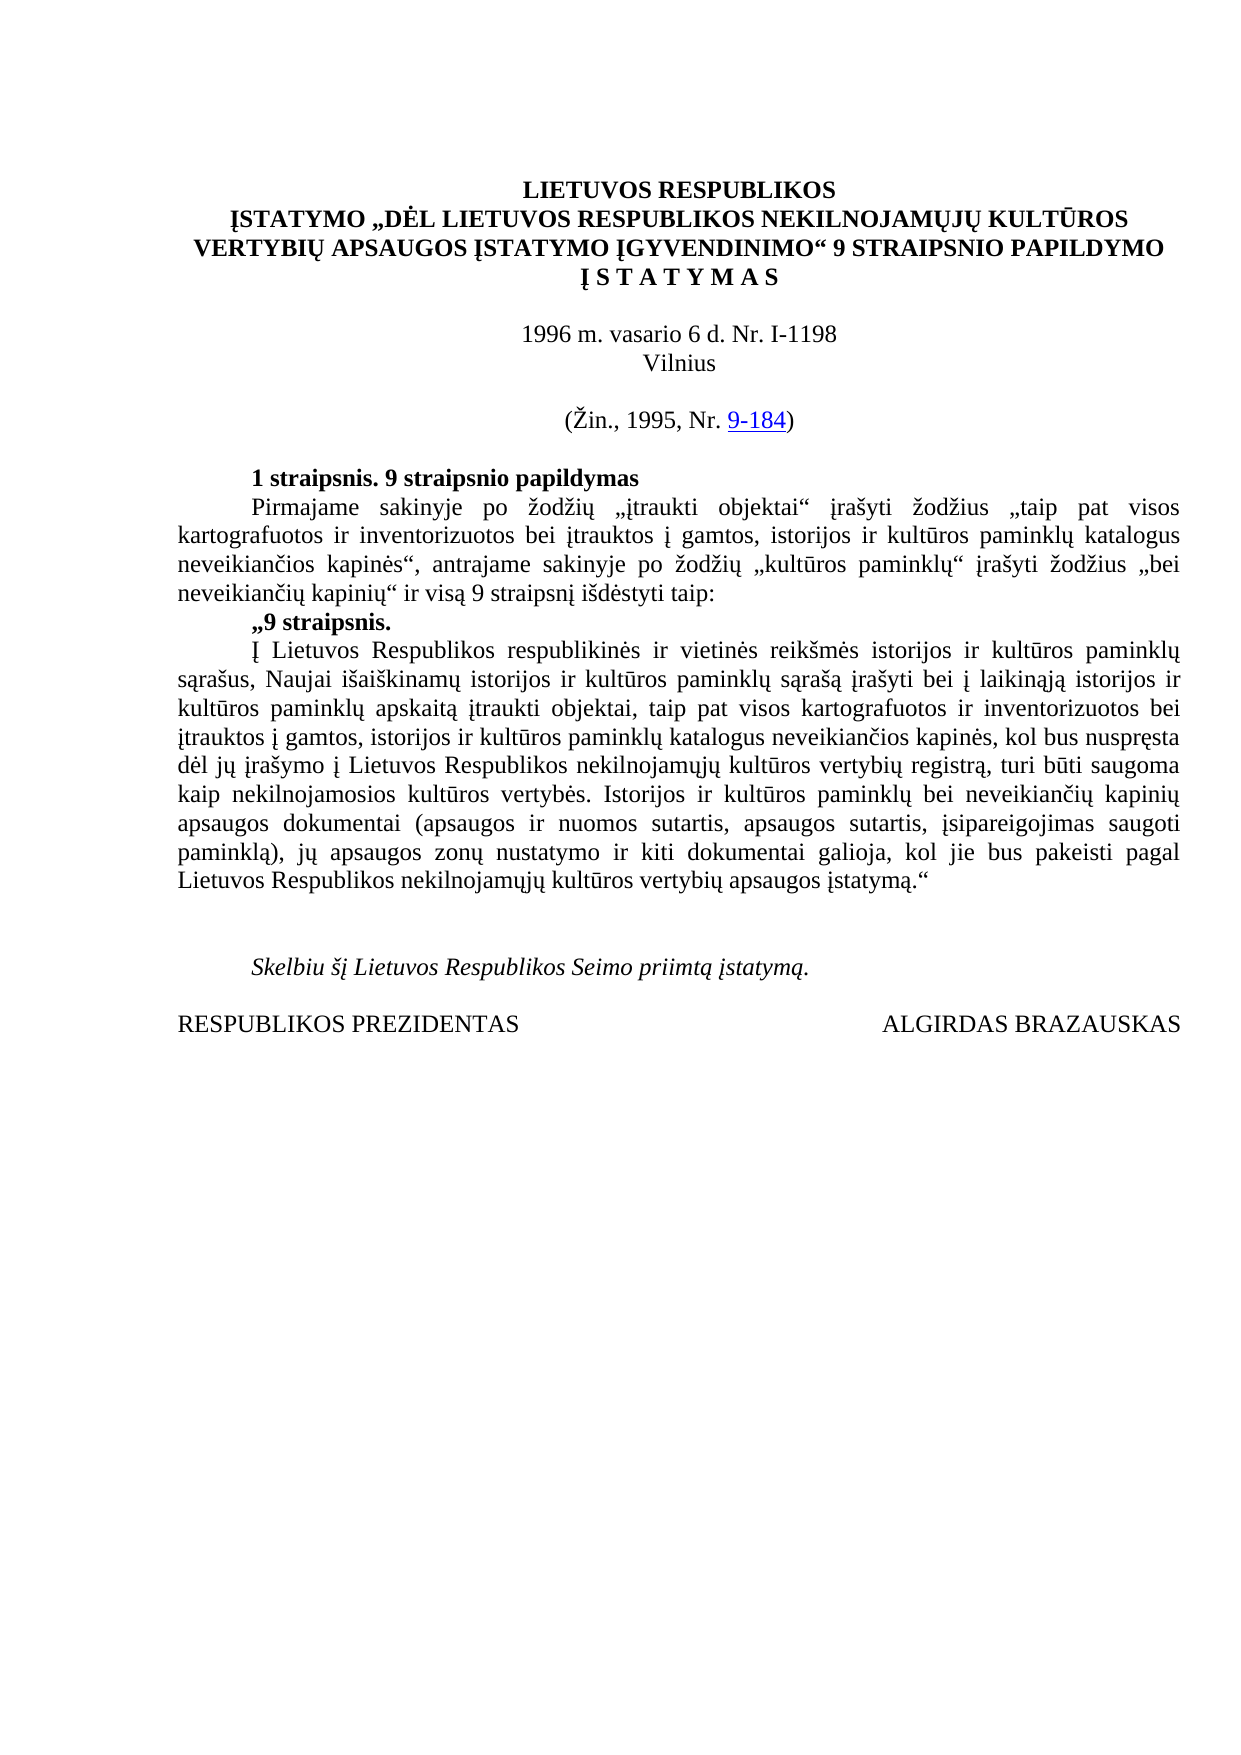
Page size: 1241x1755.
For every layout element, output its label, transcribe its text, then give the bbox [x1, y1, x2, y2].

text ĮSTATYMO „DĖL LIETUVOS RESPUBLIKOS NEKILNOJAMŲJŲ KULTŪROS VERTYBIŲ APSAUGOS ĮSTATYMO ĮGYVENDINIMO“ 9 STRAIPSNIO PAPILDYMO [177, 204, 1181, 262]
text Vilnius [177, 348, 1181, 377]
text (Žin., 1995, Nr. 9-184) [177, 406, 1181, 434]
text 1 straipsnis. 9 straipsnio papildymas [177, 463, 1181, 492]
text Į Lietuvos Respublikos respublikinės ir vietinės reikšmės istorijos ir kultūros paminklų sąrašus, Naujai išaiškinamų istorijos ir kultūros paminklų sąrašą įrašyti bei į laikinąją istorijos ir kultūros paminklų apskaitą įtraukti objektai, taip pat visos kartografuotos ir inventorizuotos bei įtrauktos į gamtos, istorijos ir kultūros paminklų katalogus neveikiančios kapinės, kol bus nuspręsta dėl jų įrašymo į Lietuvos Respublikos nekilnojamųjų kultūros vertybių registrą, turi būti saugoma kaip nekilnojamosios kultūros vertybės. Istorijos ir kultūros paminklų bei neveikiančių kapinių apsaugos dokumentai (apsaugos ir nuomos sutartis, apsaugos sutartis, įsipareigojimas saugoti paminklą), jų apsaugos zonų nustatymo ir kiti dokumentai galioja, kol jie bus pakeisti pagal Lietuvos Respublikos nekilnojamųjų kultūros vertybių apsaugos įstatymą.“ [177, 636, 1181, 894]
text Skelbiu šį Lietuvos Respublikos Seimo priimtą įstatymą. [177, 952, 1181, 981]
text 1996 m. vasario 6 d. Nr. I-1198 [177, 319, 1181, 348]
text Pirmajame sakinyje po žodžių „įtraukti objektai“ įrašyti žodžius „taip pat visos kartografuotos ir inventorizuotos bei įtrauktos į gamtos, istorijos ir kultūros paminklų katalogus neveikiančios kapinės“, antrajame sakinyje po žodžių „kultūros paminklų“ įrašyti žodžius „bei neveikiančių kapinių“ ir visą 9 straipsnį išdėstyti taip: [177, 492, 1181, 607]
text „9 straipsnis. [177, 607, 1181, 636]
text Į S T A T Y M A S [177, 262, 1181, 291]
text RESPUBLIKOS PREZIDENTAS ALGIRDAS BRAZAUSKAS [177, 1009, 1181, 1038]
text LIETUVOS RESPUBLIKOS [177, 176, 1181, 204]
